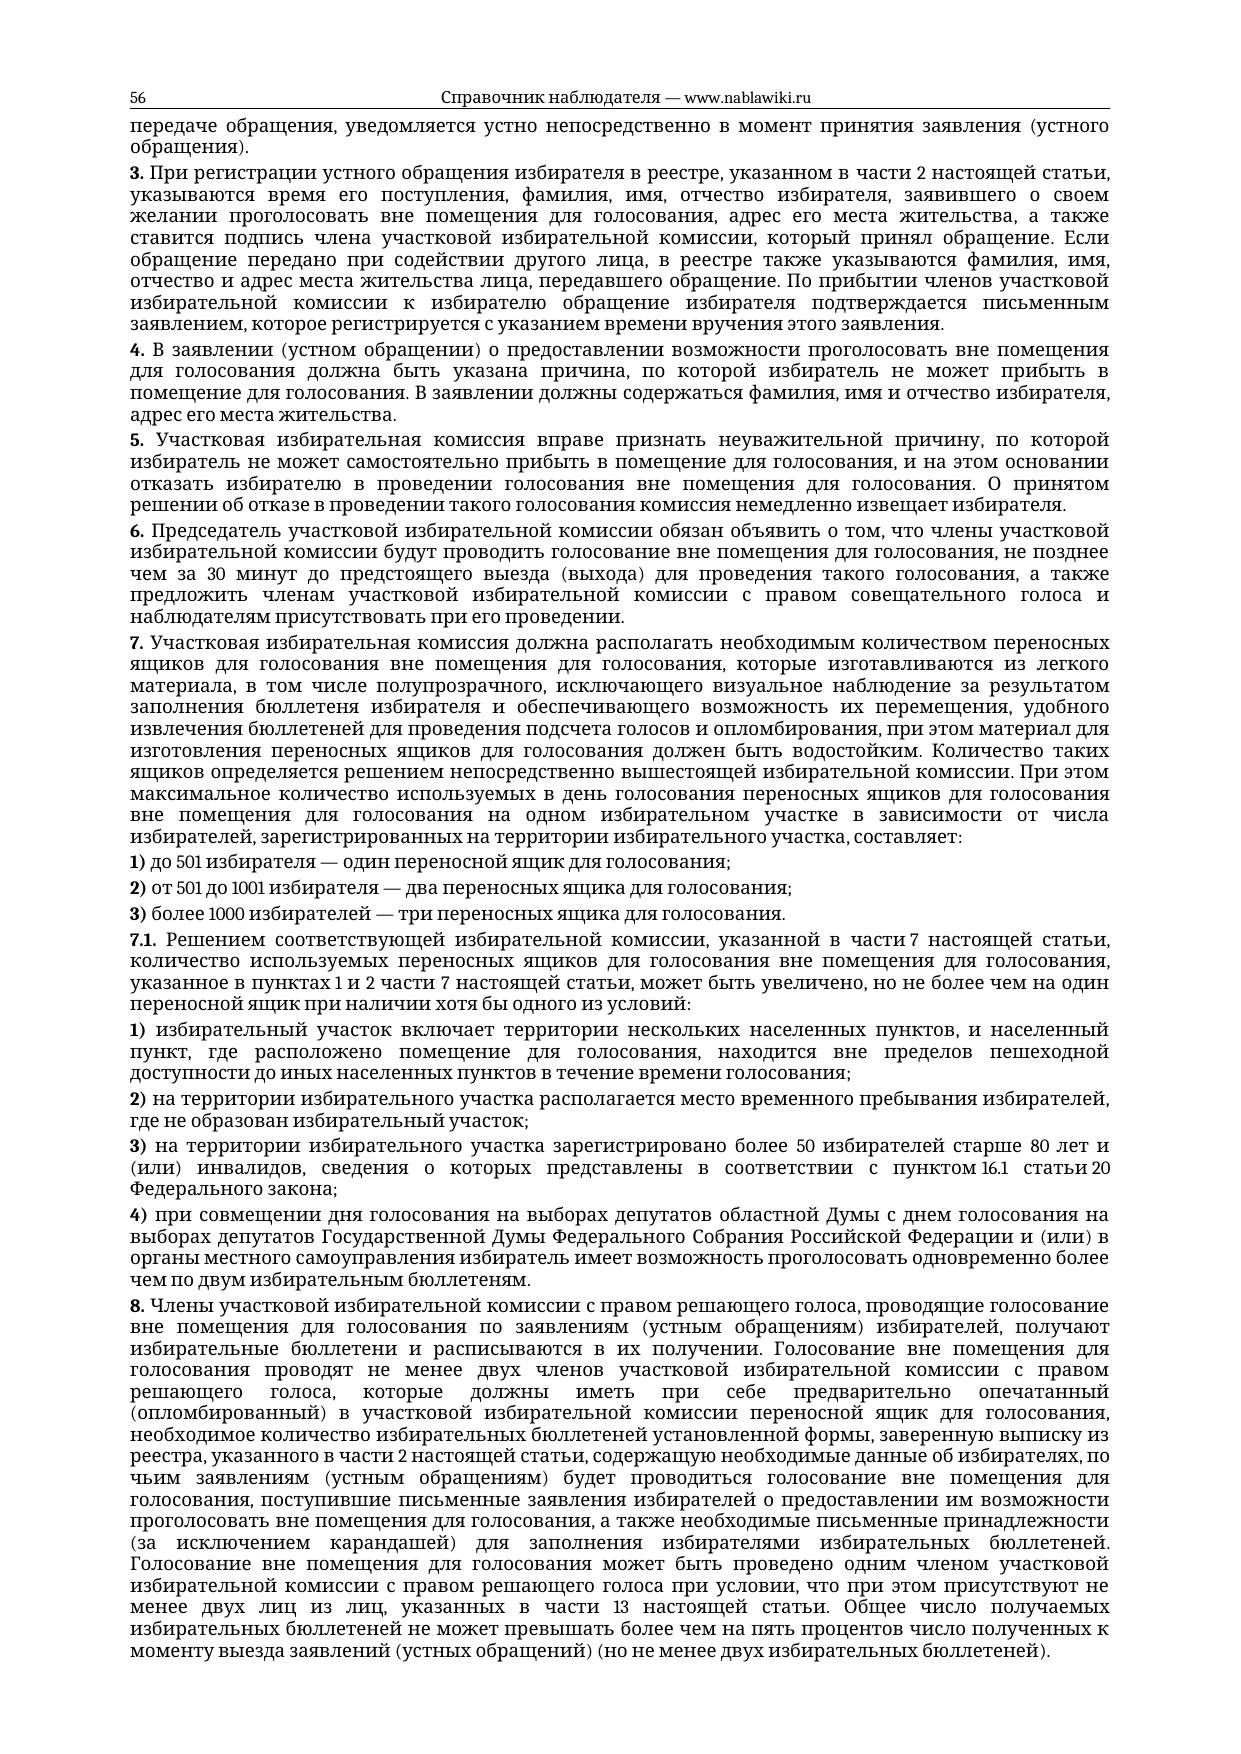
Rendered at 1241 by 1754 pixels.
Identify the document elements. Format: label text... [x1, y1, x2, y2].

text передаче обращения, уведомляется устно непосредственно в момент принятия заявления (устного обращения). [130, 116, 1110, 159]
text 5. Участковая избирательная комиссия вправе признать неуважительной причину, по которой избиратель не может самостоятельно прибыть в помещение для голосования, и на этом основании отказать избирателю в проведении голосования вне помещения для голосования. О принятом решении об отказе в проведении такого голосования комиссия немедленно извещает избирателя. [130, 430, 1110, 516]
text 7. Участковая избирательная комиссия должна располагать необходимым количеством переносных ящиков для голосования вне помещения для голосования, которые изготавливаются из легкого материала, в том числе полупрозрачного, исключающего визуальное наблюдение за результатом заполнения бюллетеня избирателя и обеспечивающего возможность их перемещения, удобного извлечения бюллетеней для проведения подсчета голосов и опломбирования, при этом материал для изготовления переносных ящиков для голосования должен быть водостойким. Количество таких ящиков определяется решением непосредственно вышестоящей избирательной комиссии. При этом максимальное количество используемых в день голосования переносных ящиков для голосования вне помещения для голосования на одном избирательном участке в зависимости от числа избирателей, зарегистрированных на территории избирательного участка, составляет: [130, 632, 1110, 848]
text 3) более 1000 избирателей — три переносных ящика для голосования. [130, 903, 1110, 925]
text 2) от 501 до 1001 избирателя — два переносных ящика для голосования; [130, 878, 1110, 899]
text 4. В заявлении (устном обращении) о предоставлении возможности проголосовать вне помещения для голосования должна быть указана причина, по которой избиратель не может прибыть в помещение для голосования. В заявлении должны содержаться фамилия, имя и отчество избирателя, адрес его места жительства. [130, 339, 1110, 426]
text 1) избирательный участок включает территории нескольких населенных пунктов, и населенный пункт, где расположено помещение для голосования, находится вне пределов пешеходной доступности до иных населенных пунктов в течение времени голосования; [130, 1020, 1110, 1084]
text 6. Председатель участковой избирательной комиссии обязан объявить о том, что члены участковой избирательной комиссии будут проводить голосование вне помещения для голосования, не позднее чем за 30 минут до предстоящего выезда (выхода) для проведения такого голосования, а также предложить членам участковой избирательной комиссии с правом совещательного голоса и наблюдателям присутствовать при его проведении. [130, 520, 1110, 628]
text 7.1. Решением соответствующей избирательной комиссии, указанной в части 7 настоящей статьи, количество используемых переносных ящиков для голосования вне помещения для голосования, указанное в пунктах 1 и 2 части 7 настоящей статьи, может быть увеличено, но не более чем на один переносной ящик при наличии хотя бы одного из условий: [130, 929, 1110, 1016]
text 4) при совмещении дня голосования на выборах депутатов областной Думы с днем голосования на выборах депутатов Государственной Думы Федерального Собрания Российской Федерации и (или) в органы местного самоуправления избиратель имеет возможность проголосовать одновременно более чем по двум избирательным бюллетеням. [130, 1205, 1110, 1291]
text 1) до 501 избирателя — один переносной ящик для голосования; [130, 852, 1110, 874]
text 8. Члены участковой избирательной комиссии с правом решающего голоса, проводящие голосование вне помещения для голосования по заявлениям (устным обращениям) избирателей, получают избирательные бюллетени и расписываются в их получении. Голосование вне помещения для голосования проводят не менее двух членов участковой избирательной комиссии с правом решающего голоса, которые должны иметь при себе предварительно опечатанный (опломбированный) в участковой избирательной комиссии переносной ящик для голосования, необходимое количество избирательных бюллетеней установленной формы, заверенную выписку из реестра, указанного в части 2 настоящей статьи, содержащую необходимые данные об избирателях, по чьим заявлениям (устным обращениям) будет проводиться голосование вне помещения для голосования, поступившие письменные заявления избирателей о предоставлении им возможности проголосовать вне помещения для голосования, а также необходимые письменные принадлежности (за исключением карандашей) для заполнения избирателями избирательных бюллетеней. Голосование вне помещения для голосования может быть проведено одним членом участковой избирательной комиссии с правом решающего голоса при условии, что при этом присутствуют не менее двух лиц из лиц, указанных в части 13 настоящей статьи. Общее число получаемых избирательных бюллетеней не может превышать более чем на пять процентов число полученных к моменту выезда заявлений (устных обращений) (но не менее двух избирательных бюллетеней). [130, 1295, 1110, 1662]
text 3. При регистрации устного обращения избирателя в реестре, указанном в части 2 настоящей статьи, указываются время его поступления, фамилия, имя, отчество избирателя, заявившего о своем желании проголосовать вне помещения для голосования, адрес его места жительства, а также ставится подпись члена участковой избирательной комиссии, который принял обращение. Если обращение передано при содействии другого лица, в реестре также указываются фамилия, имя, отчество и адрес места жительства лица, передавшего обращение. По прибытии членов участковой избирательной комиссии к избирателю обращение избирателя подтверждается письменным заявлением, которое регистрируется с указанием времени вручения этого заявления. [130, 163, 1110, 335]
text 3) на территории избирательного участка зарегистрировано более 50 избирателей старше 80 лет и (или) инвалидов, сведения о которых представлены в соответствии с пунктом 16.1 статьи 20 Федерального закона; [130, 1136, 1110, 1201]
text 2) на территории избирательного участка располагается место временного пребывания избирателей, где не образован избирательный участок; [130, 1088, 1110, 1132]
